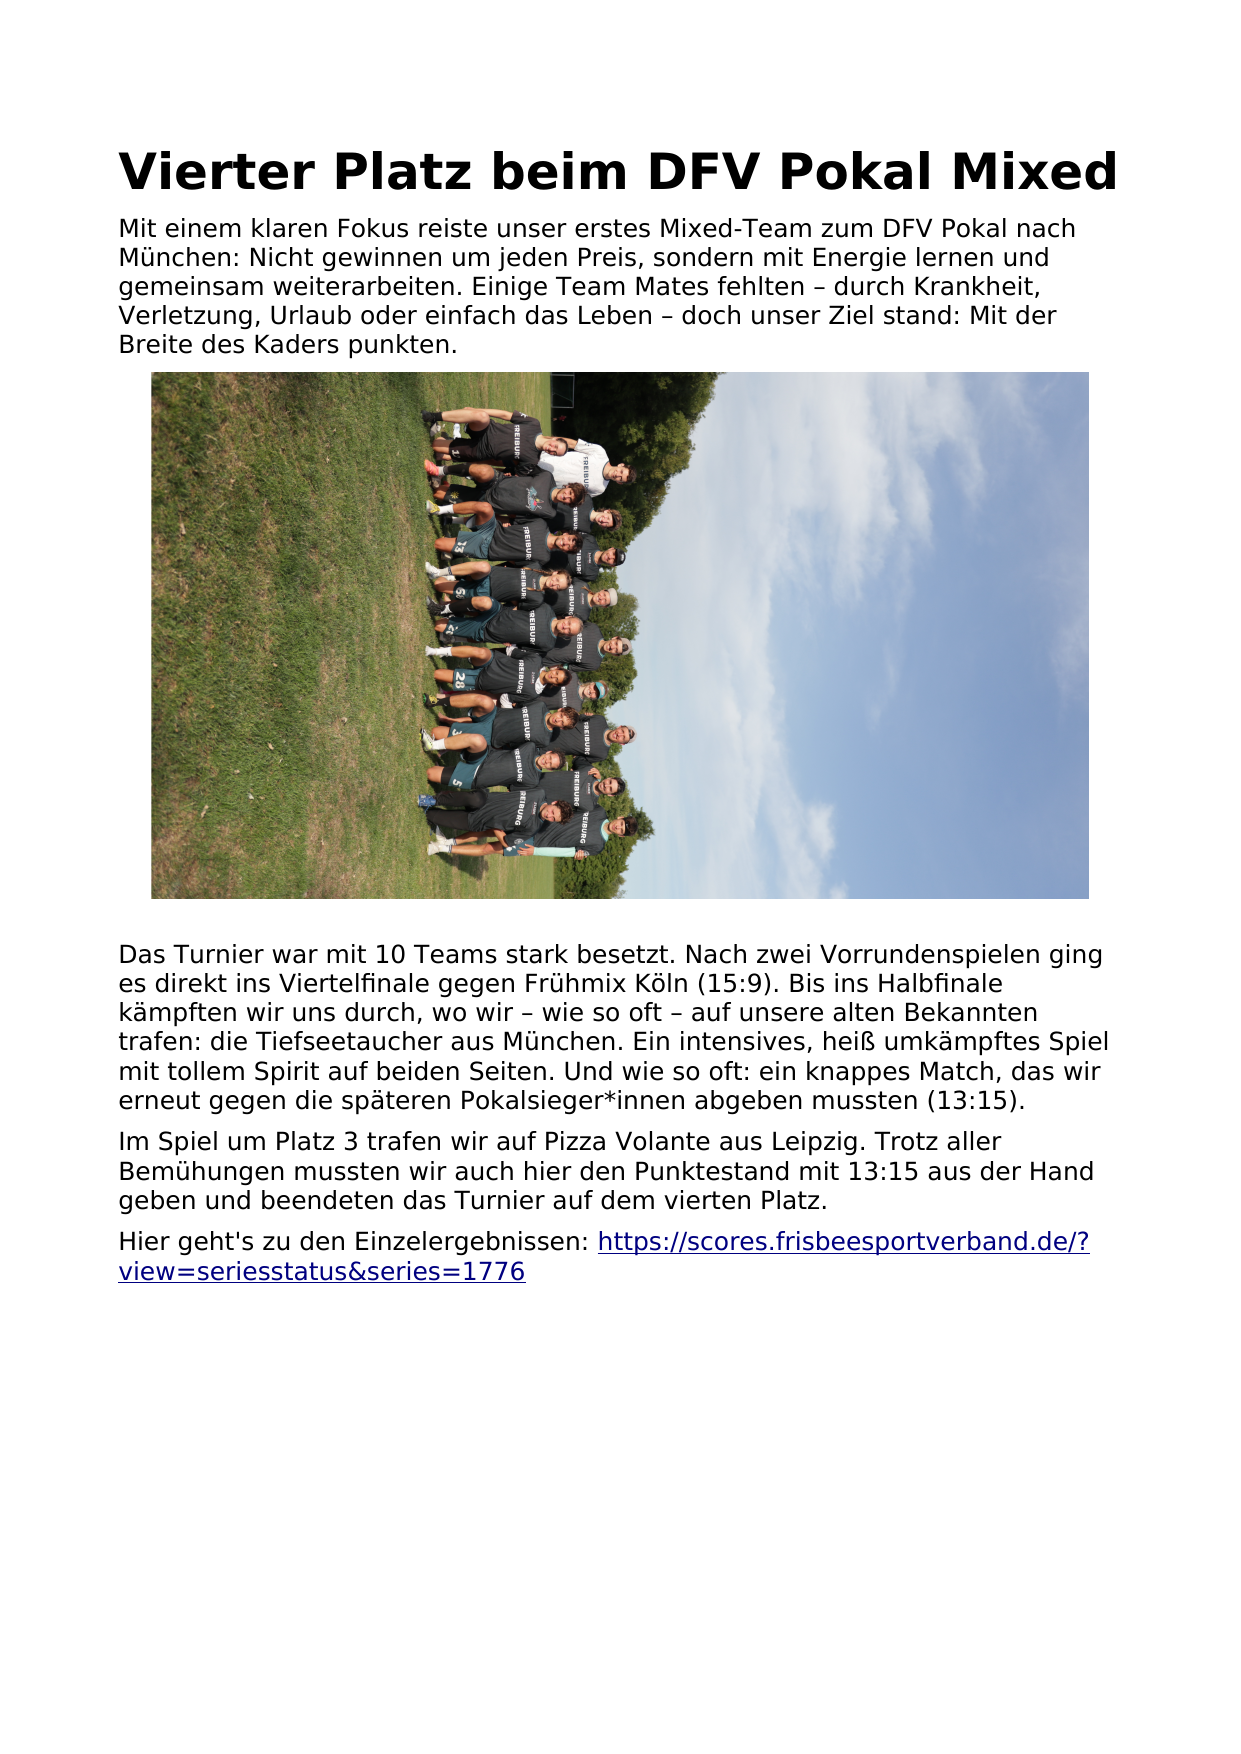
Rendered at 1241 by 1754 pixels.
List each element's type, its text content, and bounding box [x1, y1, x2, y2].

text Das Turnier war mit 10 Teams stark besetzt. Nach zwei Vorrundenspielen ging es direkt ins Viertelfinale gegen Frühmix Köln (15:9). Bis ins Halbfinale kämpften wir uns durch, wo wir – wie so oft – auf unsere alten Bekannten trafen: die Tiefseetaucher aus München. Ein intensives, heiß umkämpftes Spiel mit tollem Spirit auf beiden Seiten. Und wie so oft: ein knappes Match, das wir erneut gegen die späteren Pokalsieger*innen abgeben mussten (13:15). [118, 940, 1122, 1115]
text Im Spiel um Platz 3 trafen wir auf Pizza Volante aus Leipzig. Trotz aller Bemühungen mussten wir auch hier den Punktestand mit 13:15 aus der Hand geben und beendeten das Turnier auf dem vierten Platz. [118, 1128, 1122, 1215]
picture [151, 372, 1089, 899]
text Mit einem klaren Fokus reiste unser erstes Mixed-Team zum DFV Pokal nach München: Nicht gewinnen um jeden Preis, sondern mit Energie lernen und gemeinsam weiterarbeiten. Einige Team Mates fehlten – durch Krankheit, Verletzung, Urlaub oder einfach das Leben – doch unser Ziel stand: Mit der Breite des Kaders punkten. [118, 214, 1122, 360]
text Hier geht's zu den Einzelergebnissen: https://scores.frisbeesportverband.de/?view=seriesstatus&series=1776 [118, 1228, 1122, 1286]
subtitle Vierter Platz beim DFV Pokal Mixed [118, 143, 1122, 201]
